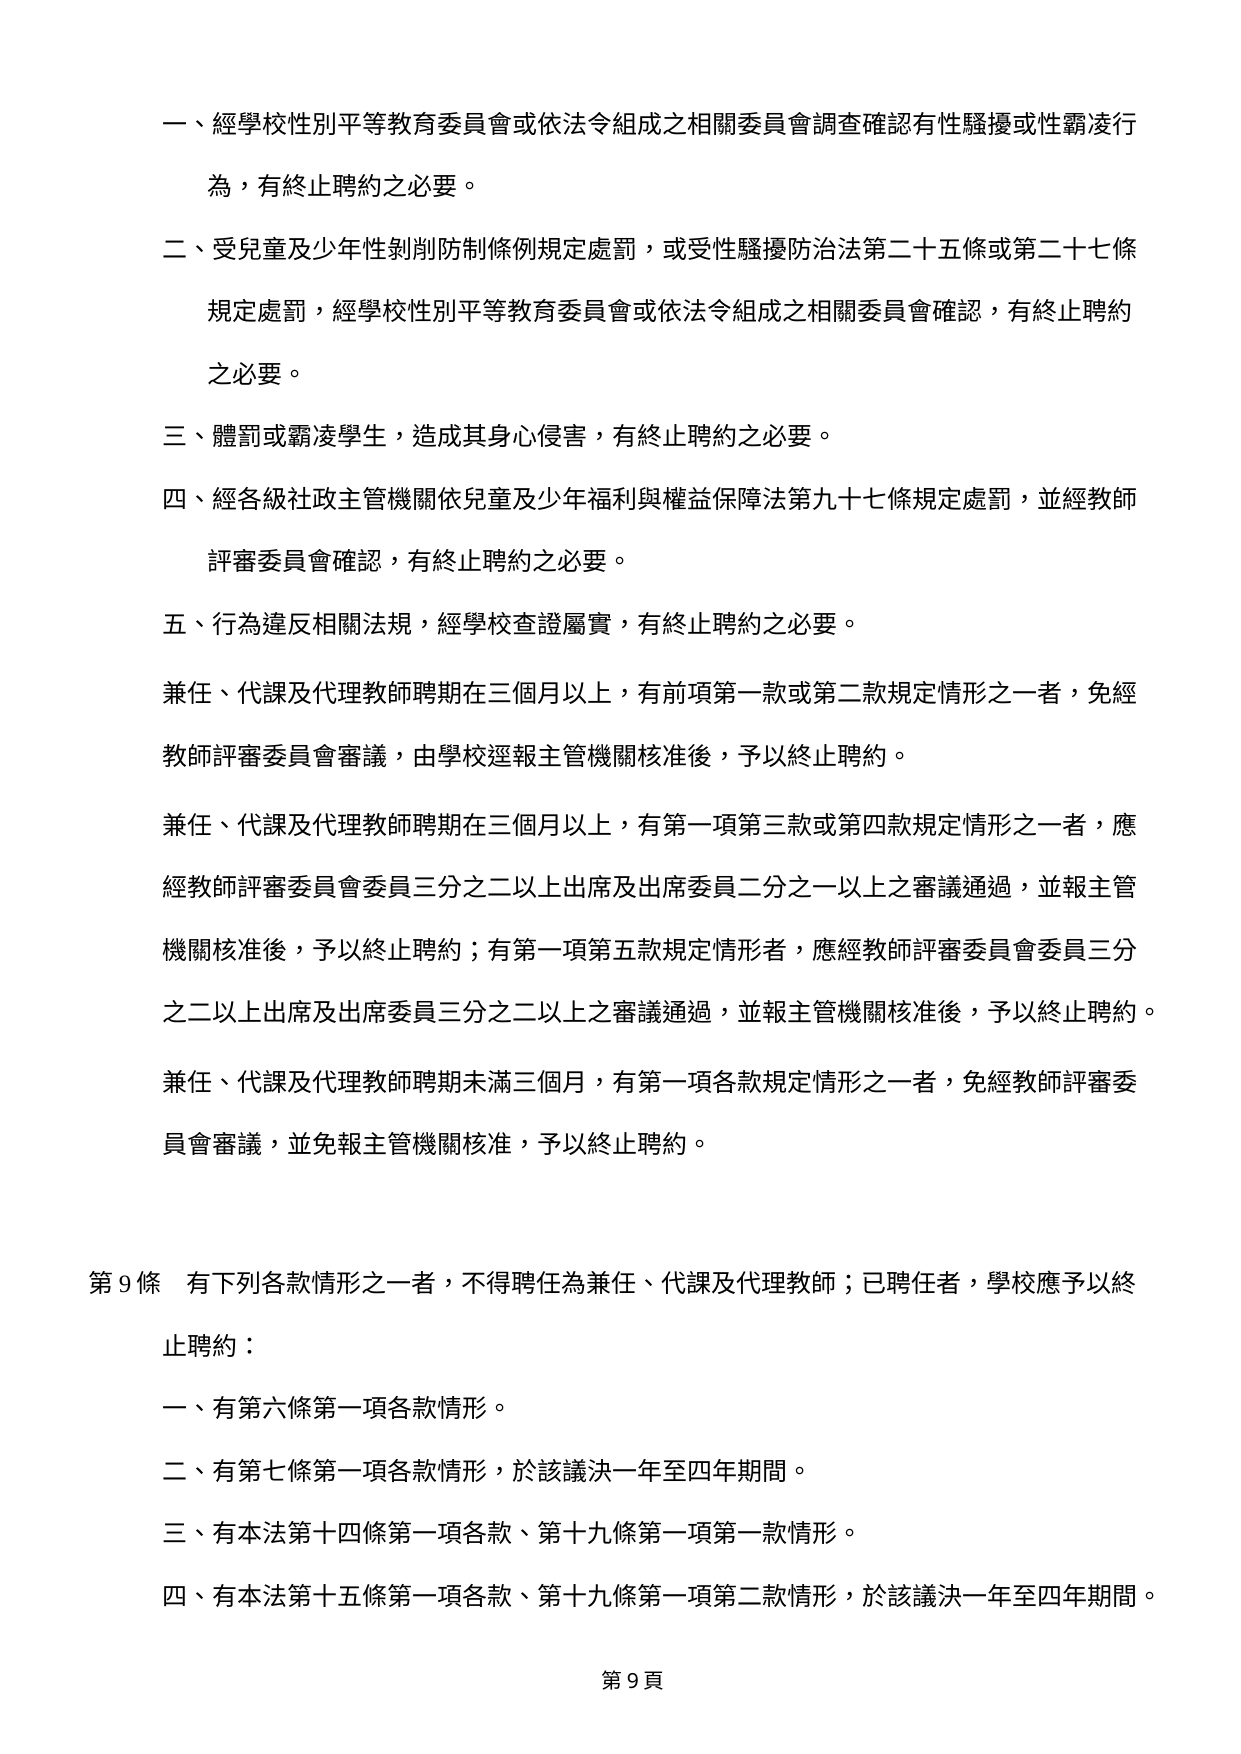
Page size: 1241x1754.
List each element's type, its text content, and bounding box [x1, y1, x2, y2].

text 兼任、代課及代理教師聘期在三個月以上，有第一項第三款或第四款規定情形之一者，應經教師評審委員會委員三分之二以上出席及出席委員二分之一以上之審議通過，並報主管機關核准後，予以終止聘約；有第一項第五款規定情形者，應經教師評審委員會委員三分之二以上出席及出席委員三分之二以上之審議通過，並報主管機關核准後，予以終止聘約。 [162, 782, 1152, 1032]
text 二、有第七條第一項各款情形，於該議決一年至四年期間。 [162, 1427, 1152, 1490]
text 兼任、代課及代理教師聘期未滿三個月，有第一項各款規定情形之一者，免經教師評審委員會審議，並免報主管機關核准，予以終止聘約。 [162, 1039, 1152, 1164]
text 兼任、代課及代理教師聘期在三個月以上，有前項第一款或第二款規定情形之一者，免經教師評審委員會審議，由學校逕報主管機關核准後，予以終止聘約。 [162, 650, 1152, 775]
text 第9條 有下列各款情形之一者，不得聘任為兼任、代課及代理教師；已聘任者，學校應予以終止聘約： [89, 1240, 1152, 1365]
text 五、行為違反相關法規，經學校查證屬實，有終止聘約之必要。 [162, 581, 1152, 643]
text 三、體罰或霸凌學生，造成其身心侵害，有終止聘約之必要。 [162, 393, 1152, 456]
text 一、經學校性別平等教育委員會或依法令組成之相關委員會調查確認有性騷擾或性霸凌行為，有終止聘約之必要。 [162, 81, 1152, 206]
text 四、有本法第十五條第一項各款、第十九條第一項第二款情形，於該議決一年至四年期間。 [162, 1552, 1152, 1615]
text 四、經各級社政主管機關依兒童及少年福利與權益保障法第九十七條規定處罰，並經教師評審委員會確認，有終止聘約之必要。 [162, 456, 1152, 581]
text 一、有第六條第一項各款情形。 [162, 1365, 1152, 1427]
text 三、有本法第十四條第一項各款、第十九條第一項第一款情形。 [162, 1490, 1152, 1552]
text 二、受兒童及少年性剝削防制條例規定處罰，或受性騷擾防治法第二十五條或第二十七條規定處罰，經學校性別平等教育委員會或依法令組成之相關委員會確認，有終止聘約之必要。 [162, 206, 1152, 393]
